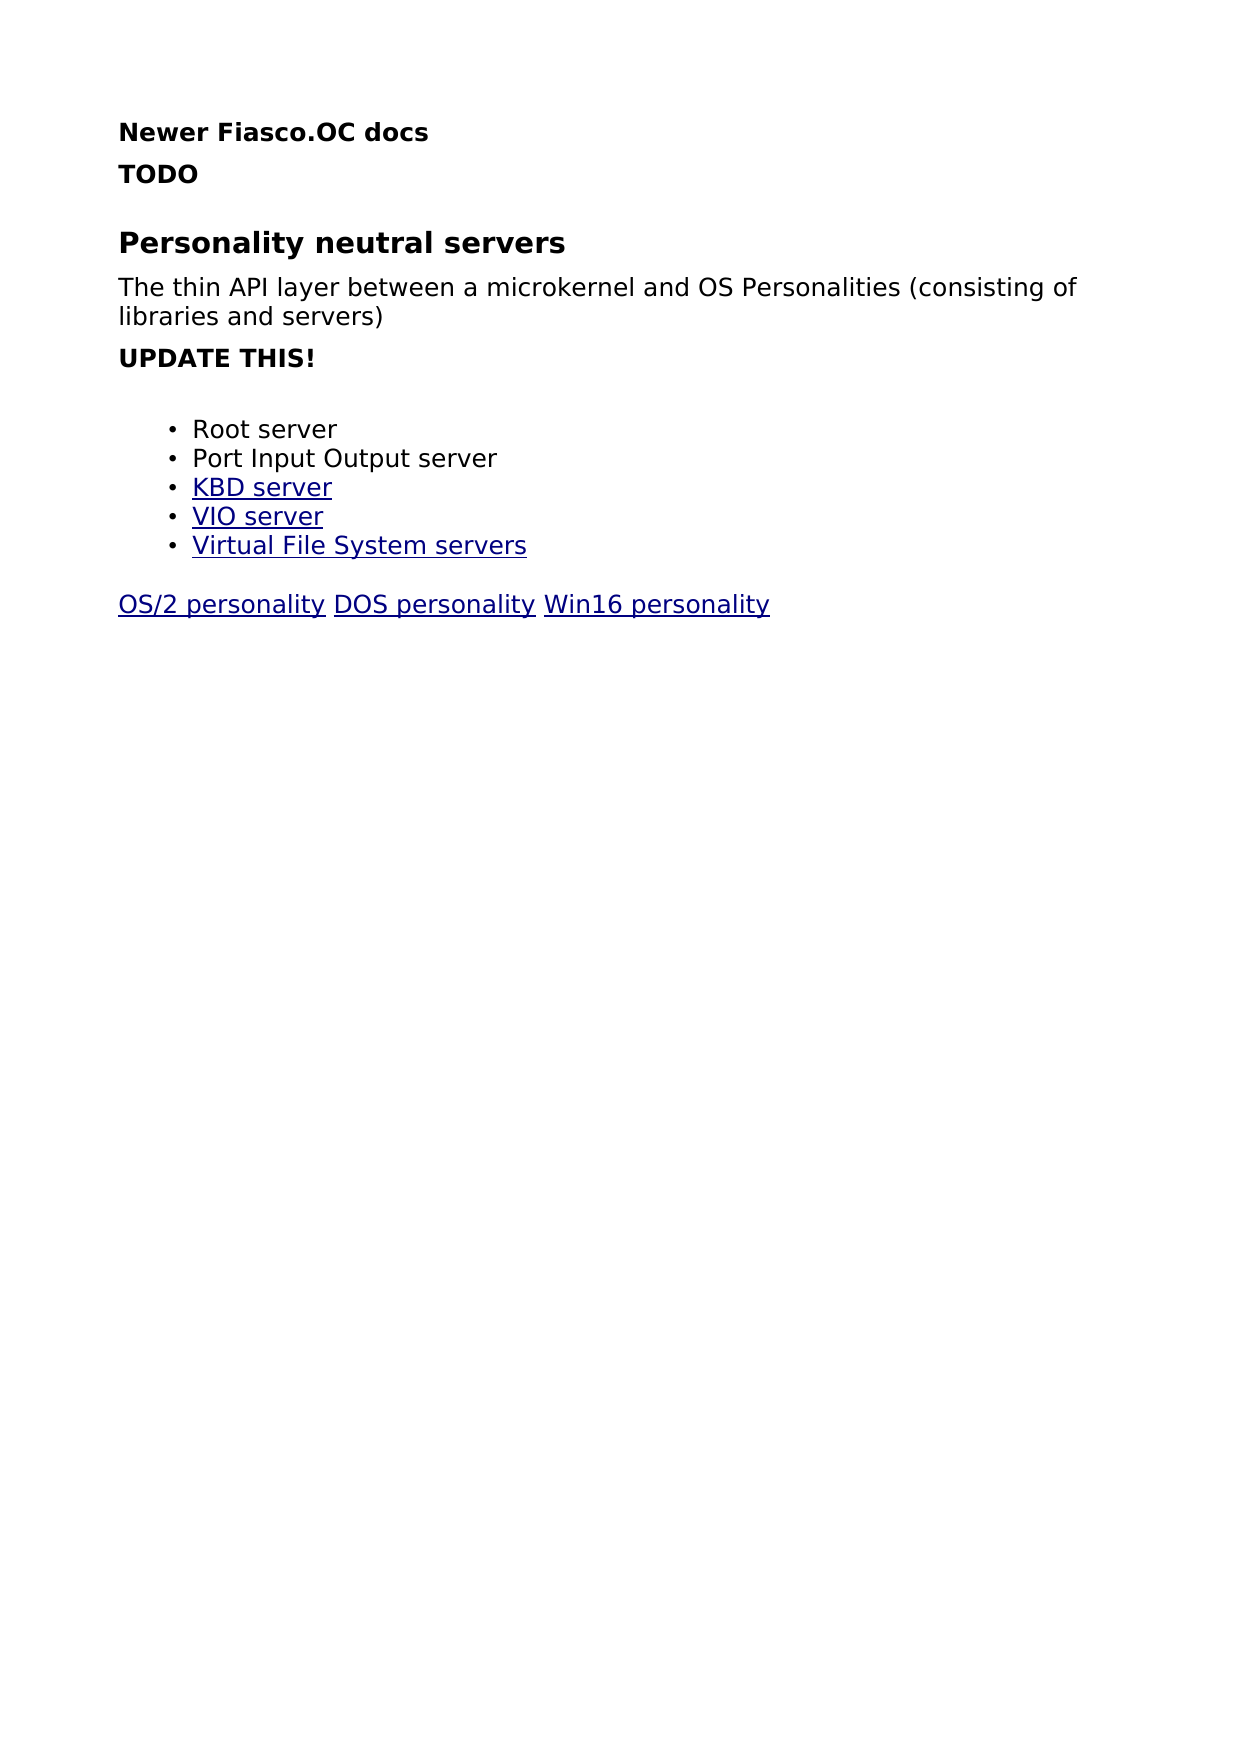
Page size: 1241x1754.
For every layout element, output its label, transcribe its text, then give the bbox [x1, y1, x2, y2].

text The thin API layer between a microkernel and OS Personalities (consisting of libraries and servers) [118, 273, 1122, 331]
text UPDATE THIS! [118, 344, 1122, 373]
list Root server [177, 415, 1122, 444]
text OS/2 personality DOS personality Win16 personality [118, 590, 1122, 619]
list Port Input Output server [177, 444, 1122, 473]
subtitle Newer Fiasco.OC docs [118, 118, 1122, 147]
list VIO server [177, 502, 1122, 532]
list Virtual File System servers [177, 532, 1122, 561]
list KBD server [177, 473, 1122, 502]
subtitle Personality neutral servers [118, 226, 1122, 260]
text TODO [118, 160, 1122, 189]
